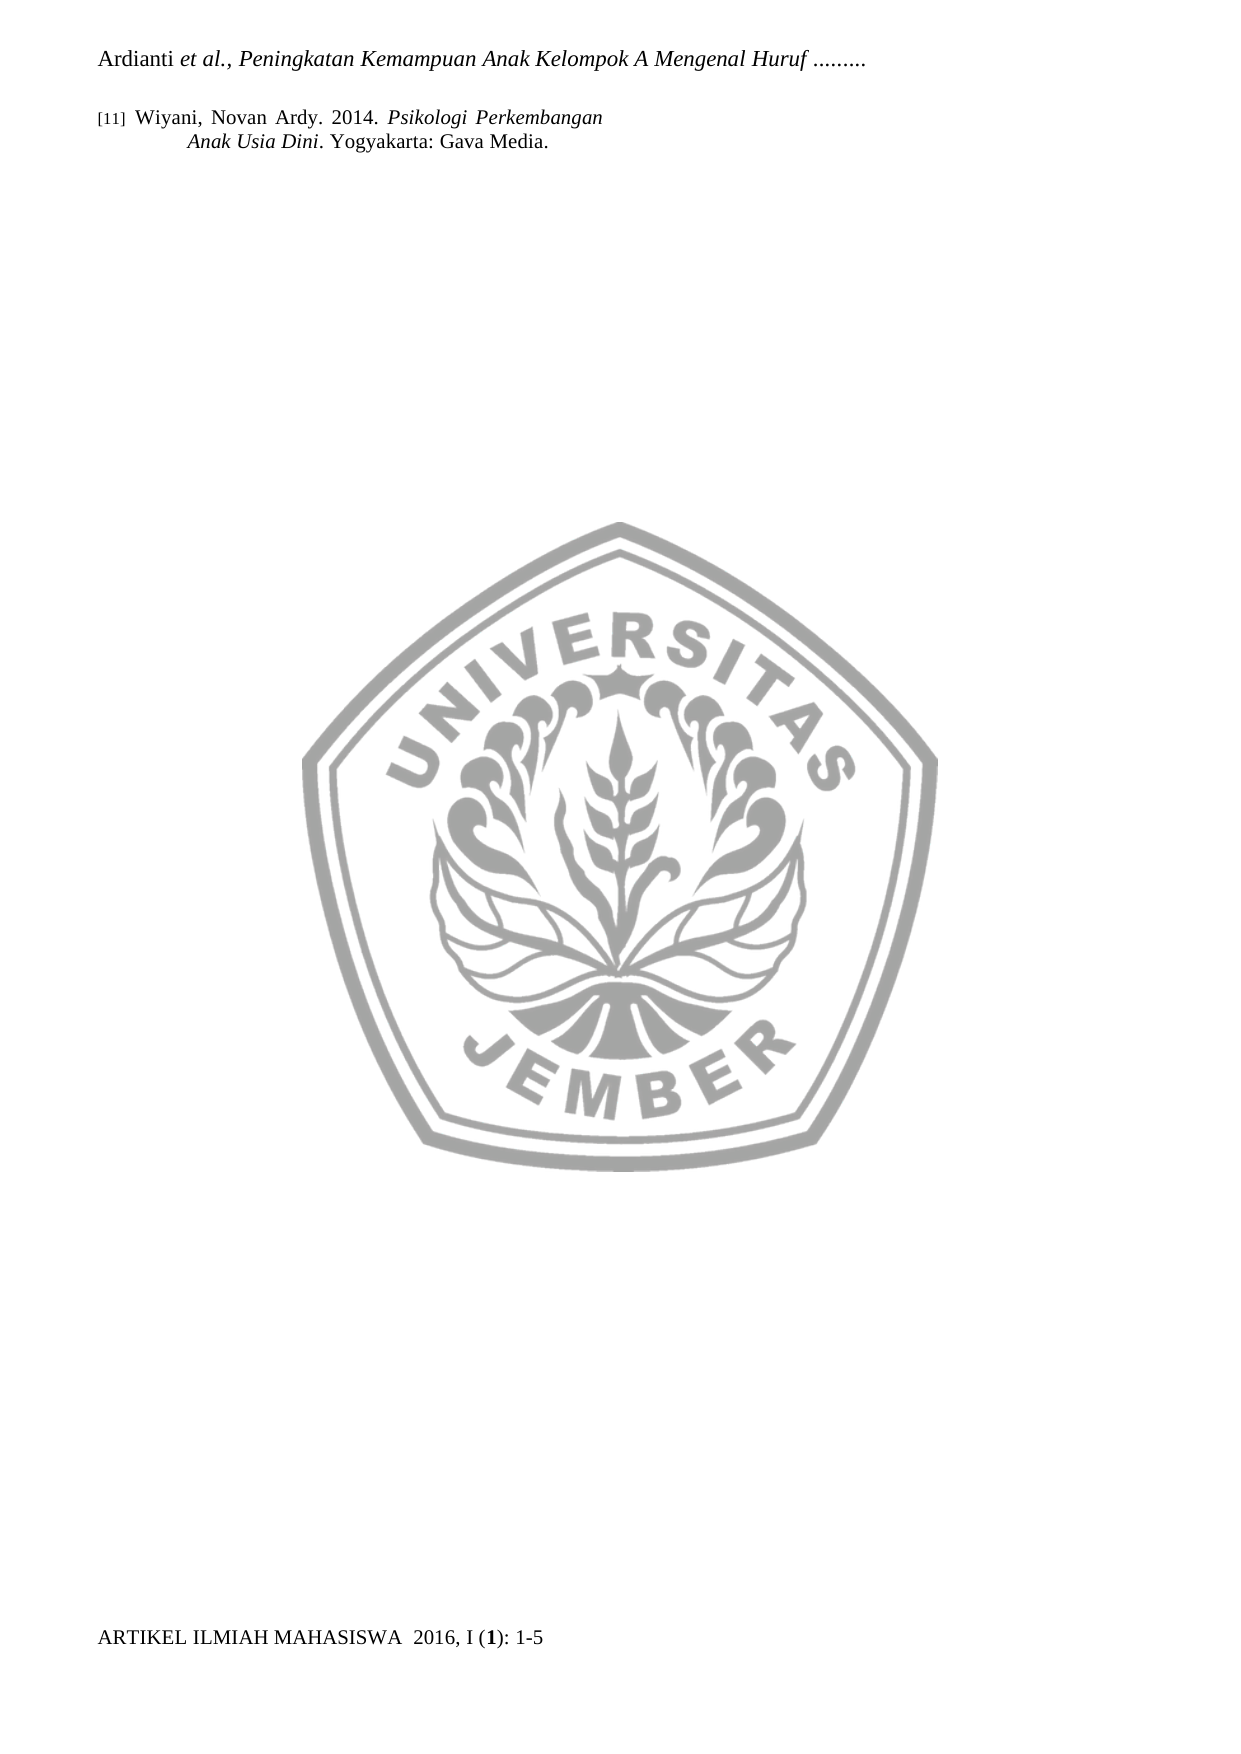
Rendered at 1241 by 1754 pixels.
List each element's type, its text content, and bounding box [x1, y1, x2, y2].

picture [229, 447, 1011, 1247]
list Wiyani, Novan Ardy. 2014. Psikologi Perkembangan Anak Usia Dini. Yogyakarta: Gava Media. [97, 105, 605, 153]
